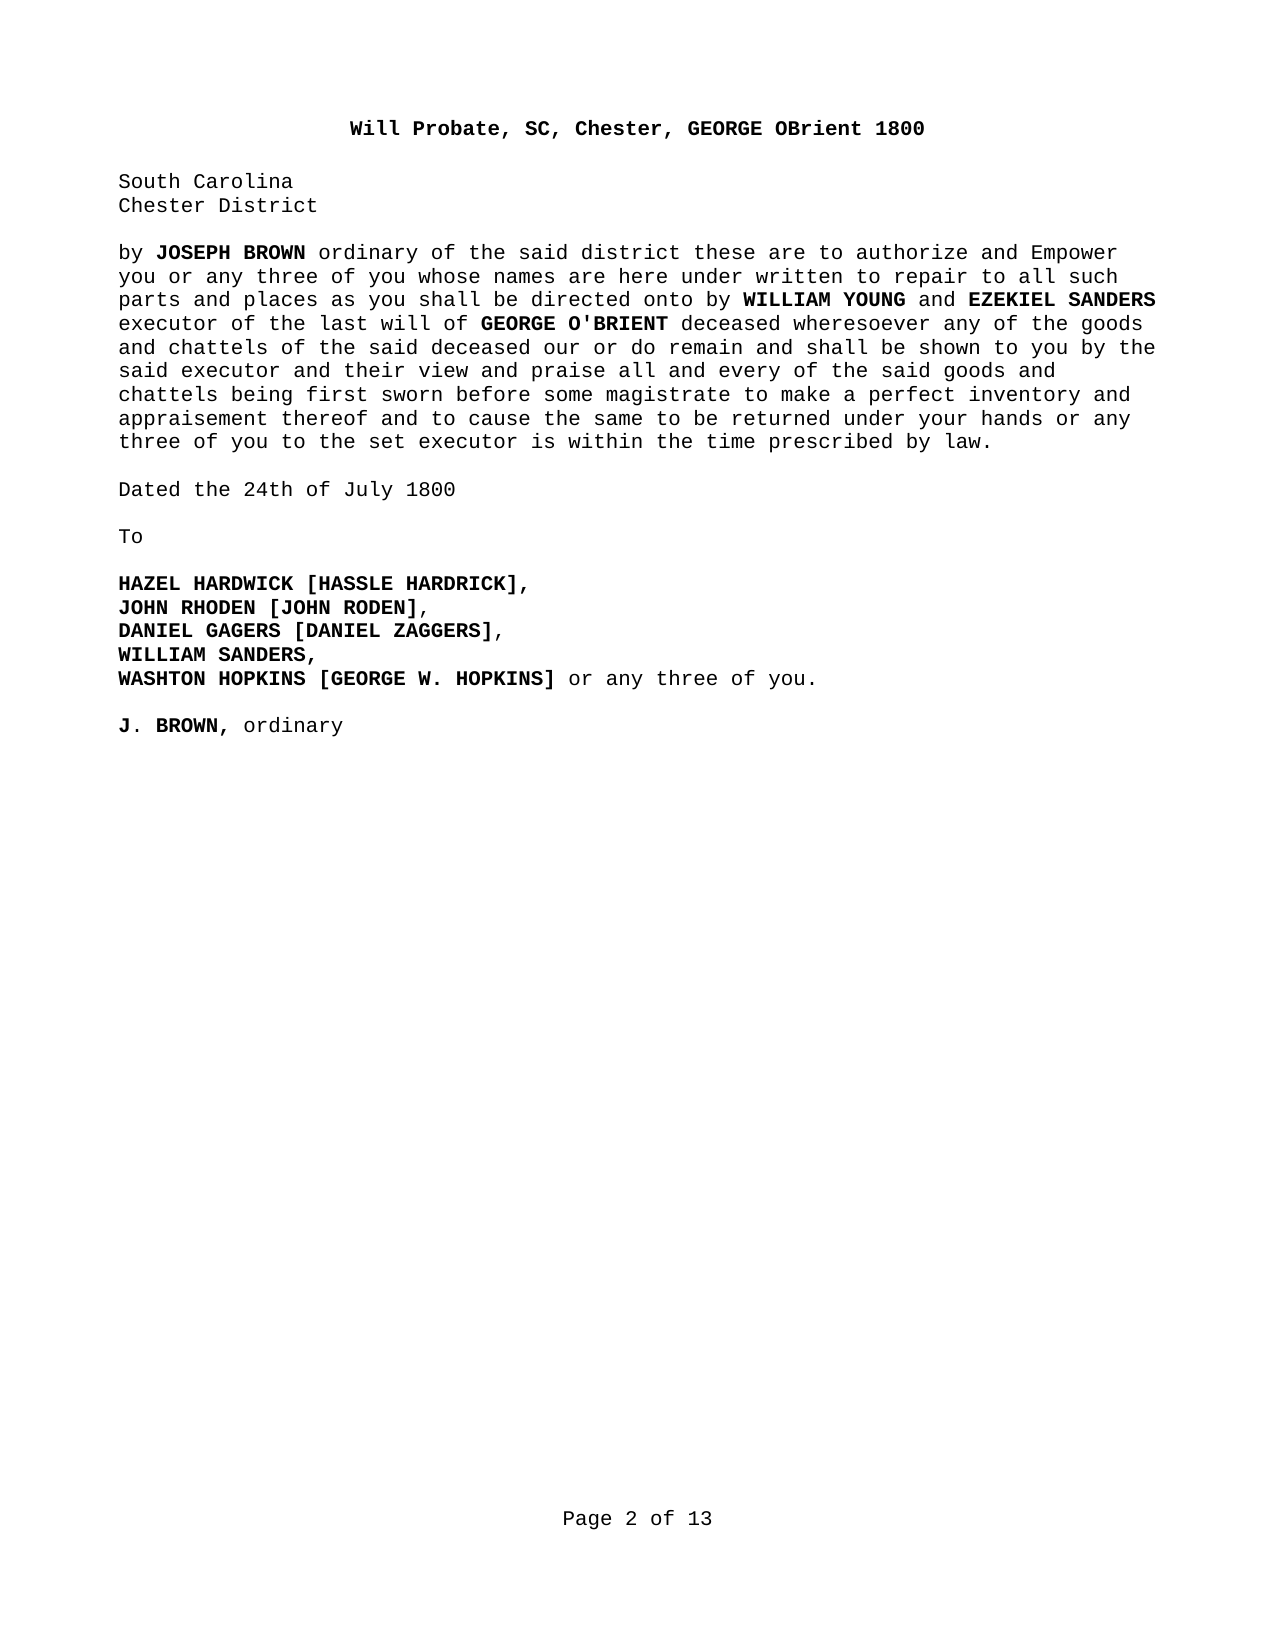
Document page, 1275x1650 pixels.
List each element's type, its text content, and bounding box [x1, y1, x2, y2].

text Chester District [118, 195, 1157, 218]
text South Carolina [118, 171, 1157, 195]
text To [118, 526, 1157, 549]
text Hazel Hardwick [HASSLE HARDRICK], [118, 573, 1157, 597]
text William Sanders, [118, 644, 1157, 668]
text Washton Hopkins [George W. HOPKINS] or any three of you. [118, 668, 1157, 691]
text Daniel Gagers [DANIEL ZAGGERS], [118, 621, 1157, 644]
text J. Brown, ordinary [118, 715, 1157, 739]
text Dated the 24th of July 1800 [118, 479, 1157, 502]
text by Joseph Brown ordinary of the said district these are to authorize and Empower you or any three of you whose names are here under written to repair to all such parts and places as you shall be directed onto by William young and Ezekiel Sanders executor of the last will of George O'Brient deceased wheresoever any of the goods and chattels of the said deceased our or do remain and shall be shown to you by the said executor and their view and praise all and every of the said goods and chattels being first sworn before some magistrate to make a perfect inventory and appraisement thereof and to cause the same to be returned under your hands or any three of you to the set executor is within the time prescribed by law. [118, 242, 1157, 455]
text John Rhoden [JOHN RODEN], [118, 597, 1157, 621]
